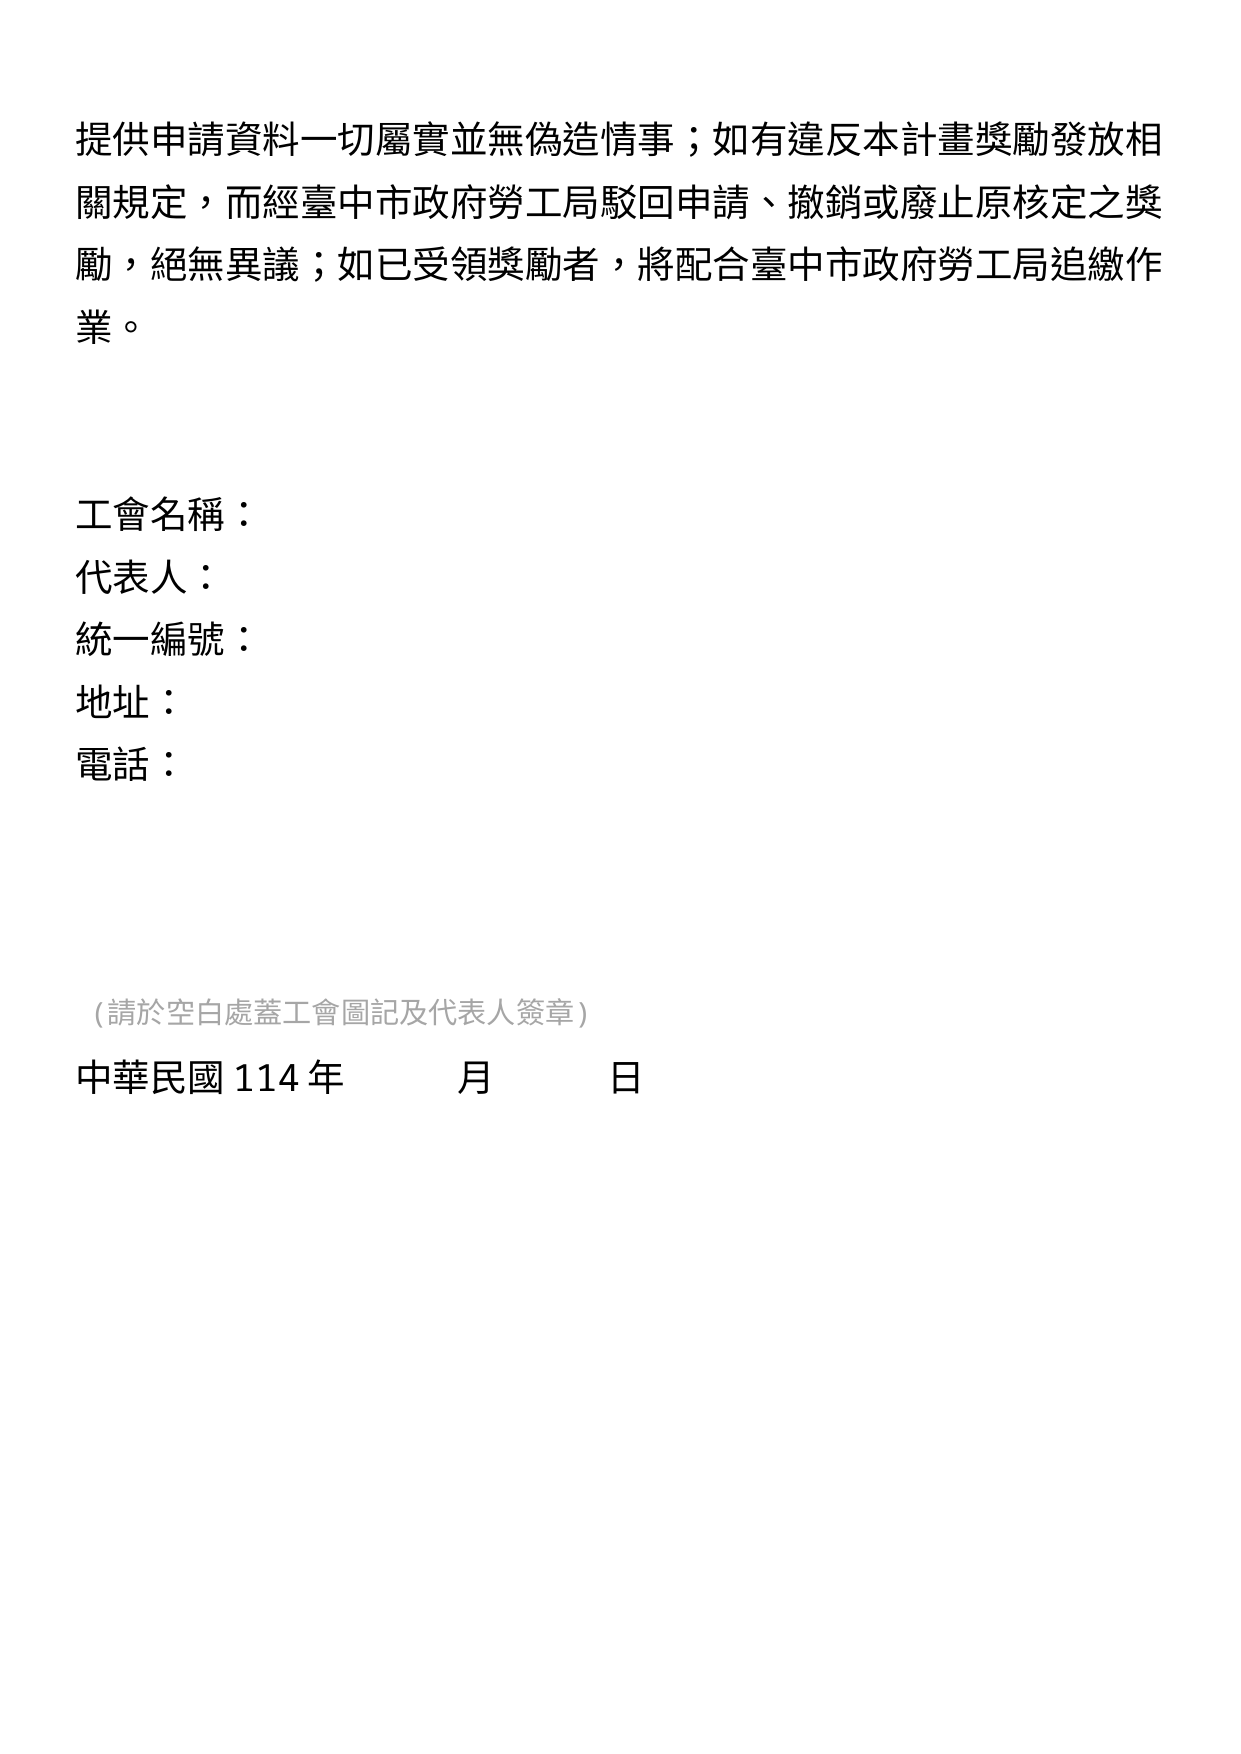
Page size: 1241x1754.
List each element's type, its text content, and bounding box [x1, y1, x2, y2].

text 代表人： [75, 533, 1165, 596]
text 中華民國114年 月 日 [75, 1033, 1165, 1096]
text 地址： [75, 658, 1165, 721]
text (請於空白處蓋工會圖記及代表人簽章) [90, 994, 600, 1031]
text 統一編號： [75, 596, 1165, 658]
text 提供申請資料一切屬實並無偽造情事；如有違反本計畫獎勵發放相關規定，而經臺中市政府勞工局駁回申請、撤銷或廢止原核定之獎勵，絕無異議；如已受領獎勵者，將配合臺中市政府勞工局追繳作業。 [75, 96, 1165, 408]
text 電話： [75, 721, 1165, 783]
text 工會名稱： [75, 471, 1165, 533]
